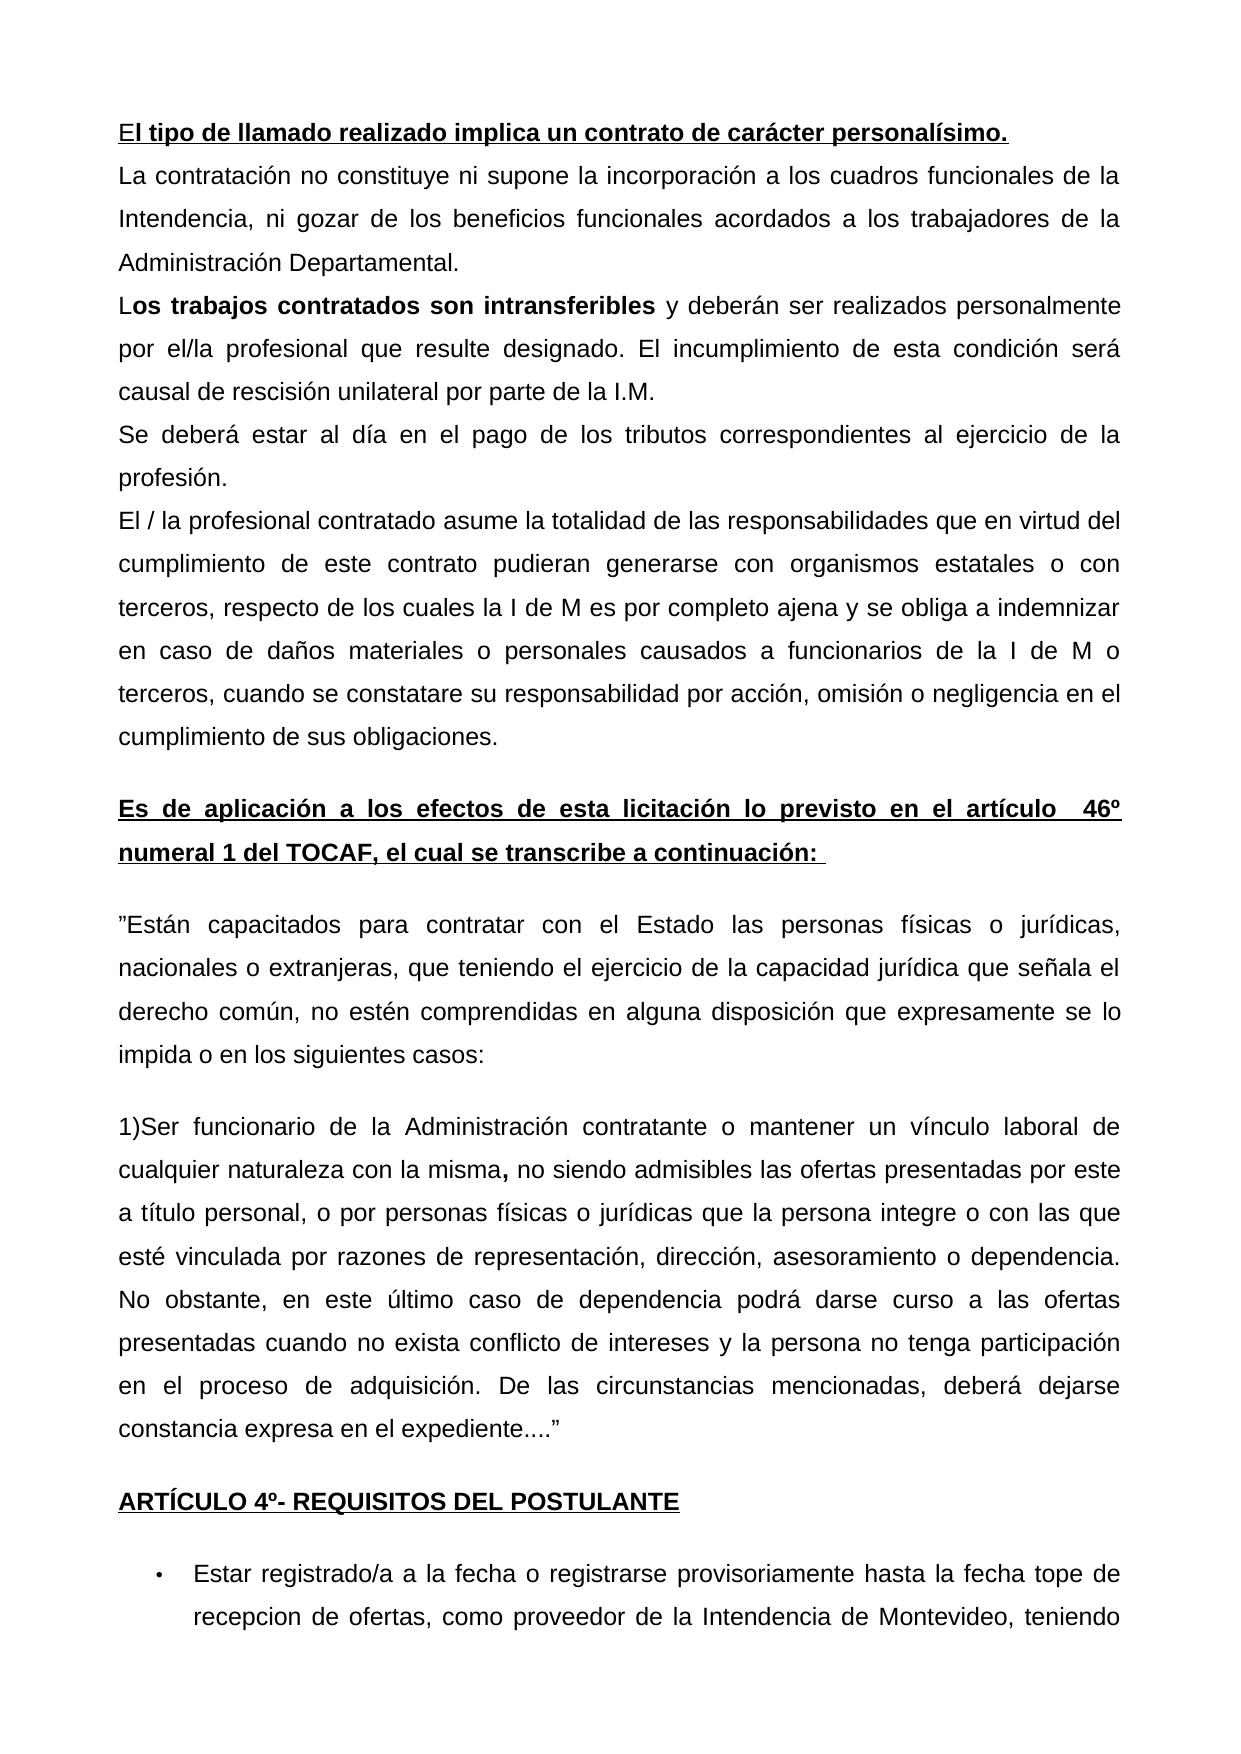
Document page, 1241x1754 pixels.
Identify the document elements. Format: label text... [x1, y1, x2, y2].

text El / la profesional contratado asume la totalidad de las responsabilidades que en virtud del cumplimiento de este contrato pudieran generarse con organismos estatales o con terceros, respecto de los cuales la I de M es por completo ajena y se obliga a indemnizar en caso de daños materiales o personales causados a funcionarios de la I de M o terceros, cuando se constatare su responsabilidad por acción, omisión o negligencia en el cumplimiento de sus obligaciones. [118, 506, 1122, 751]
text Los trabajos contratados son intransferibles y deberán ser realizados personalmente por el/la profesional que resulte designado. El incumplimiento de esta condición será causal de rescisión unilateral por parte de la I.M. [118, 291, 1122, 406]
text ”Están capacitados para contratar con el Estado las personas físicas o jurídicas, nacionales o extranjeras, que teniendo el ejercicio de la capacidad jurídica que señala el derecho común, no estén comprendidas en alguna disposición que expresamente se lo impida o en los siguientes casos: [118, 910, 1122, 1068]
text La contratación no constituye ni supone la incorporación a los cuadros funcionales de la Intendencia, ni gozar de los beneficios funcionales acordados a los trabajadores de la Administración Departamental. [118, 161, 1122, 276]
text Es de aplicación a los efectos de esta licitación lo previsto en el artículo 46º [118, 794, 1122, 819]
text ARTÍCULO 4º- REQUISITOS DEL POSTULANTE [118, 1487, 1122, 1515]
text Se deberá estar al día en el pago de los tributos correspondientes al ejercicio de la profesión. [118, 420, 1122, 492]
text 1)Ser funcionario de la Administración contratante o mantener un vínculo laboral de cualquier naturaleza con la misma, no siendo admisibles las ofertas presentadas por este a título personal, o por personas físicas o jurídicas que la persona integre o con las que esté vinculada por razones de representación, dirección, asesoramiento o dependencia. No obstante, en este último caso de dependencia podrá darse curso a las ofertas presentadas cuando no exista conflicto de intereses y la persona no tenga participación en el proceso de adquisición. De las circunstancias mencionadas, deberá dejarse constancia expresa en el expediente....” [118, 1112, 1122, 1443]
text El tipo de llamado realizado implica un contrato de carácter personalísimo. [118, 118, 1122, 147]
list Estar registrado/a a la fecha o registrarse provisoriamente hasta la fecha tope de recepcion de ofertas, como proveedor de la Intendencia de Montevideo, teniendo [156, 1559, 1122, 1631]
text numeral 1 del TOCAF, el cual se transcribe a continuación: [118, 821, 1122, 866]
